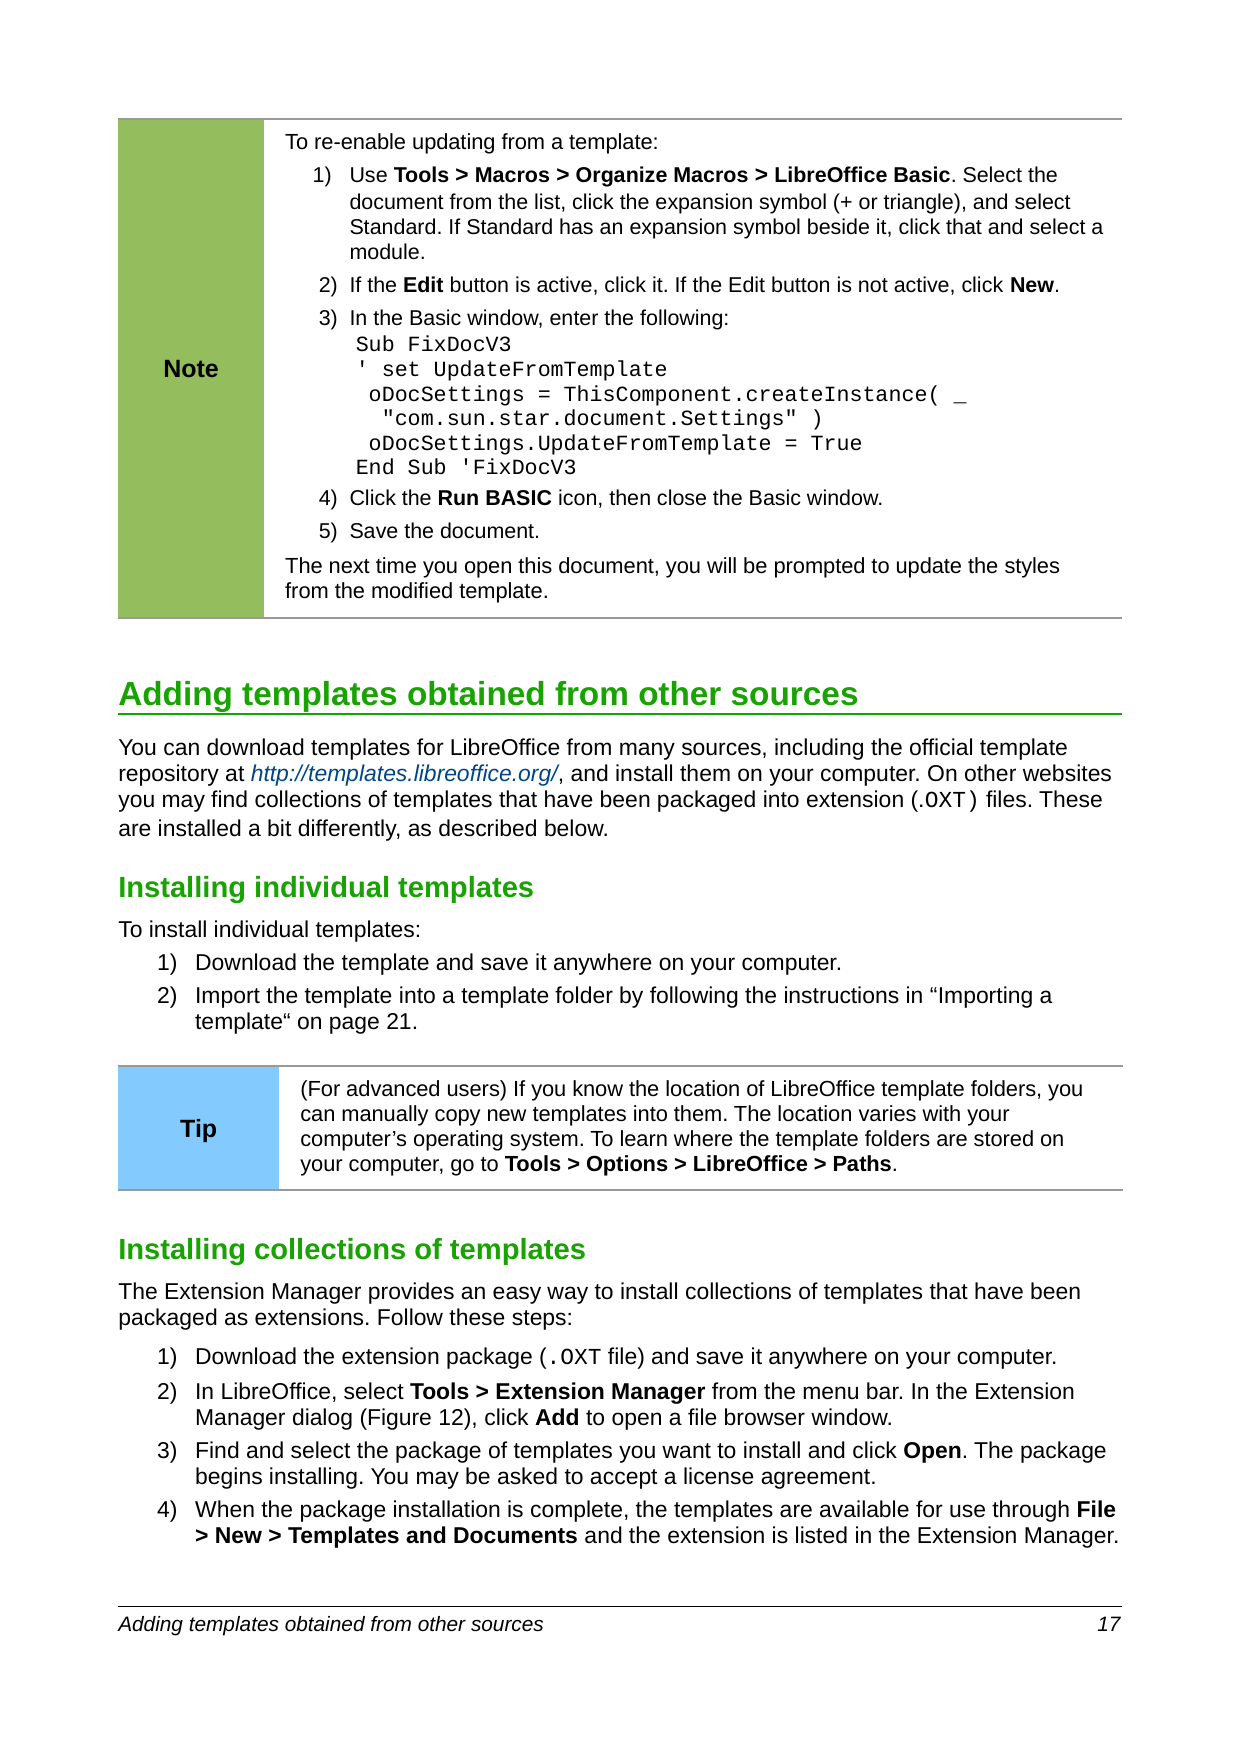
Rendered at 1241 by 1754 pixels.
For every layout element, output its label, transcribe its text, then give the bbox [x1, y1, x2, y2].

list In LibreOffice, select Tools > Extension Manager from the menu bar. In the Extension Manager dialog (Figure 12), click Add to open a file browser window. [177, 1378, 1122, 1430]
subtitle Installing collections of templates [118, 1232, 1122, 1265]
list You can download templates for LibreOffice from many sources, including the official template repository at http://templates.libreoffice.org/, and install them on your computer. On other websites you may find collections of templates that have been packaged into extension (.OXT) files. These are installed a bit differently, as described below. [118, 733, 1122, 841]
subtitle Installing individual templates [118, 870, 1122, 904]
list To install individual templates: [118, 916, 1122, 943]
list Find and select the package of templates you want to install and click Open. The package begins installing. You may be asked to accept a license agreement. [177, 1437, 1122, 1489]
list Download the extension package (.OXT file) and save it anywhere on your computer. [177, 1343, 1122, 1371]
list When the package installation is complete, the templates are available for use through File > New > Templates and Documents and the extension is listed in the Extension Manager. [177, 1496, 1122, 1548]
table_header To re-enable updating from a template: Use Tools > Macros > Organize Macros > LibreOffice Basic. Select the document from the list, click the expansion symbol (+ or triangle), and select Standard. If Standard has an expansion symbol beside it, click that and select a module. If the Edit button is active, click it. If the Edit button is not active, click New. In the Basic window, enter the following: Sub FixDocV3 ' set UpdateFromTemplate oDocSettings = ThisComponent.createInstance( _ "com.sun.star.document.Settings" ) oDocSettings.UpdateFromTemplate = True End Sub 'FixDocV3 Click the Run BASIC icon, then close the Basic window. Save the document. The next time you open this document, you will be prompted to update the styles from the modified template. [264, 120, 1122, 617]
list Download the template and save it anywhere on your computer. [177, 949, 1122, 976]
table_header Note [118, 120, 264, 617]
list Import the template into a template folder by following the instructions in “Importing a template“ on page 21. [177, 982, 1122, 1034]
subtitle Adding templates obtained from other sources [118, 674, 1122, 713]
table_header Tip [118, 1067, 279, 1189]
text The Extension Manager provides an easy way to install collections of templates that have been packaged as extensions. Follow these steps: [118, 1278, 1122, 1331]
table_header (For advanced users) If you know the location of LibreOffice template folders, you can manually copy new templates into them. The location varies with your computer’s operating system. To learn where the template folders are stored on your computer, go to Tools > Options > LibreOffice > Paths. [279, 1067, 1122, 1189]
